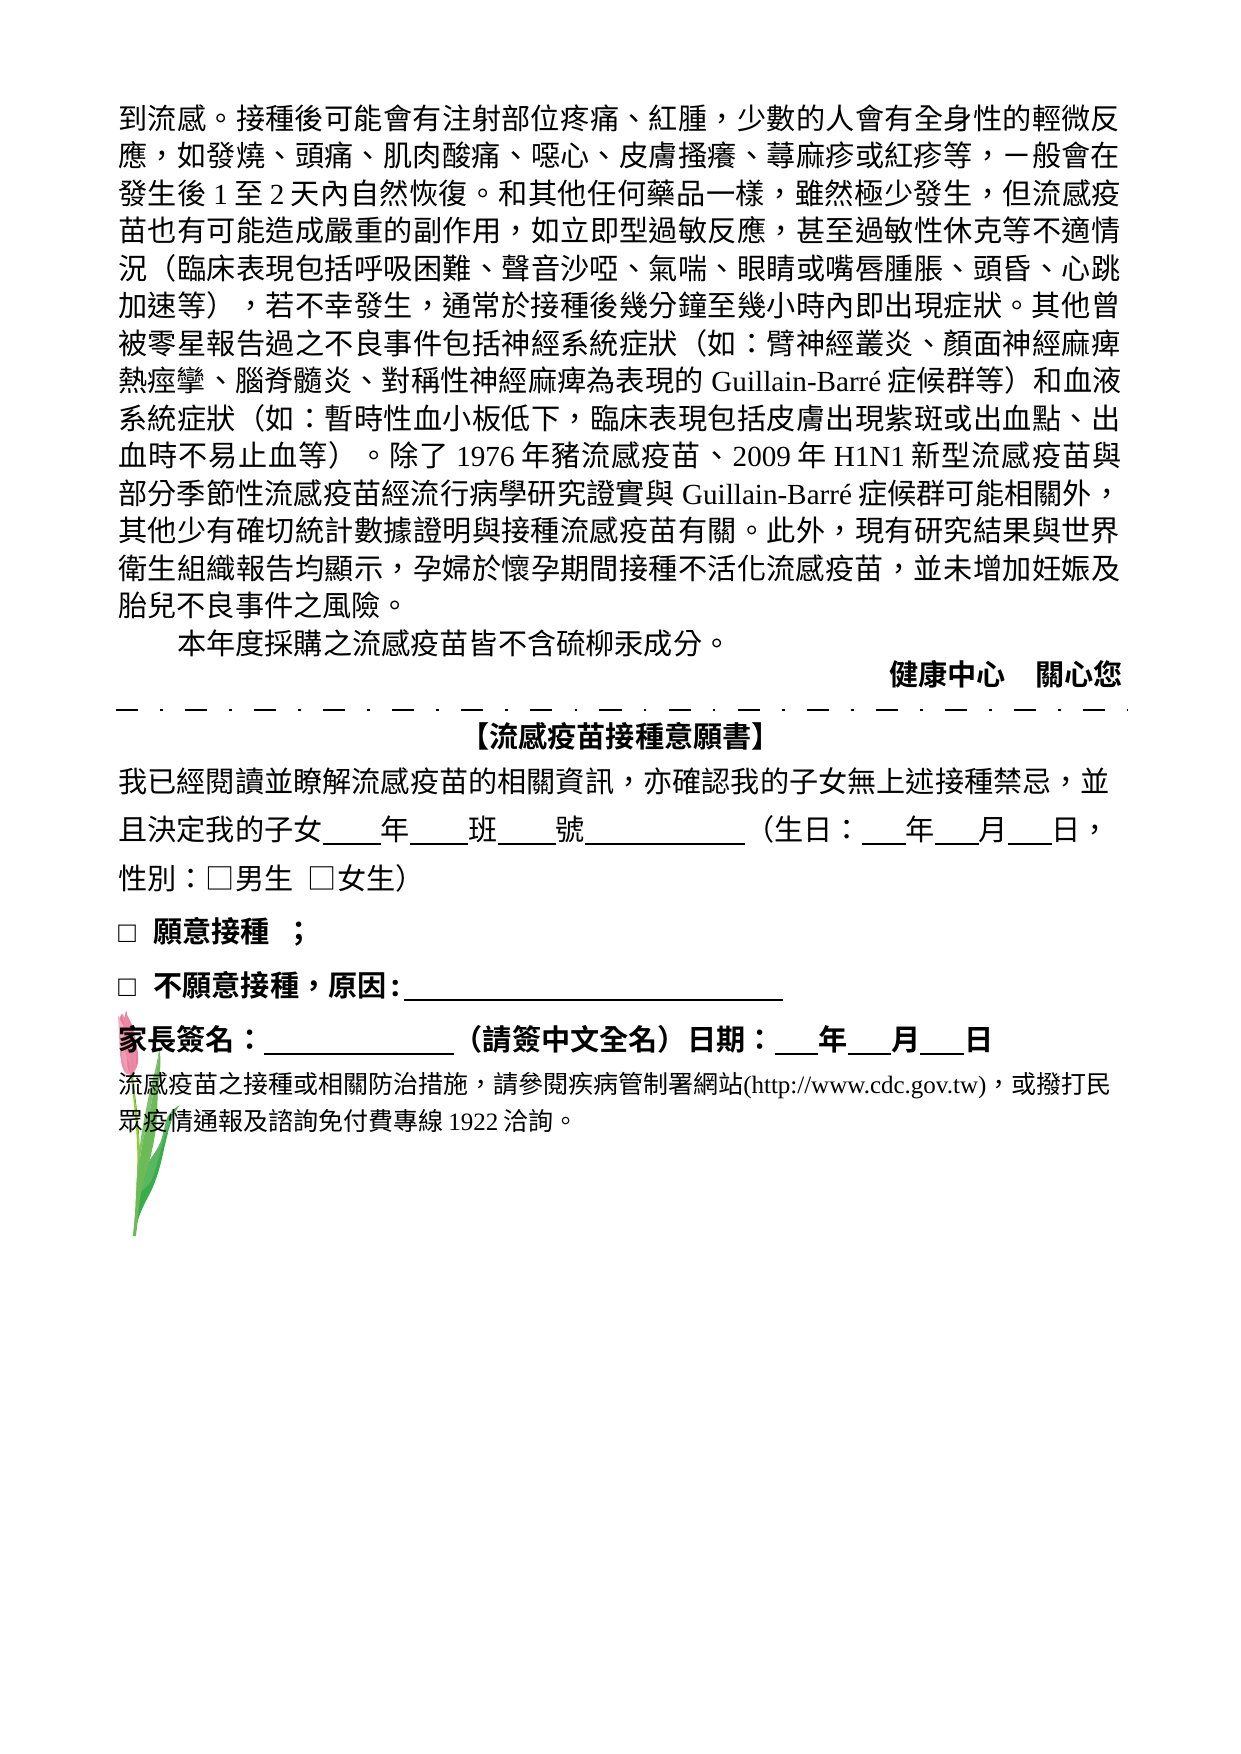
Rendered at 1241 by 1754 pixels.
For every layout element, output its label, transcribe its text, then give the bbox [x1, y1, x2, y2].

text 本年度採購之流感疫苗皆不含硫柳汞成分。 [118, 624, 1122, 662]
text □ 不願意接種，原因: [118, 963, 1122, 1005]
text 我已經閱讀並瞭解流感疫苗的相關資訊，亦確認我的子女無上述接種禁忌，並且決定我的子女 年 班 號 （生日： 年 月 日，性別：□男生 □女生） [118, 758, 1122, 898]
text 【流感疫苗接種意願書】 [118, 722, 1122, 753]
text 家長簽名： （請簽中文全名）日期： 年 月 日 [129, 1016, 1122, 1059]
text □ 願意接種 ； [118, 909, 1122, 951]
text 流感疫苗是由死病毒製成的不活化疫苗，因此不會因為接種流感疫苗而得到流感。接種後可能會有注射部位疼痛、紅腫，少數的人會有全身性的輕微反應，如發燒、頭痛、肌肉酸痛、噁心、皮膚搔癢、蕁麻疹或紅疹等，ㄧ般會在發生後1至2天內自然恢復。和其他任何藥品一樣，雖然極少發生，但流感疫苗也有可能造成嚴重的副作用，如立即型過敏反應，甚至過敏性休克等不適情況（臨床表現包括呼吸困難、聲音沙啞、氣喘、眼睛或嘴唇腫脹、頭昏、心跳加速等），若不幸發生，通常於接種後幾分鐘至幾小時內即出現症狀。其他曾被零星報告過之不良事件包括神經系統症狀（如：臂神經叢炎、顏面神經麻痺、熱痙攣、腦脊髓炎、對稱性神經麻痺為表現的Guillain-Barré症候群等）和血液系統症狀（如：暫時性血小板低下，臨床表現包括皮膚出現紫斑或出血點、出血時不易止血等）。除了1976年豬流感疫苗、2009年H1N1新型流感疫苗與部分季節性流感疫苗經流行病學研究證實與Guillain-Barré症候群可能相關外，其他少有確切統計數據證明與接種流感疫苗有關。此外，現有研究結果與世界衛生組織報告均顯示，孕婦於懷孕期間接種不活化流感疫苗，並未增加妊娠及胎兒不良事件之風險。 [118, 99, 1122, 624]
text 流感疫苗之接種或相關防治措施，請參閱疾病管制署網站(http://www.cdc.gov.tw)，或撥打民眾疫情通報及諮詢免付費專線1922洽詢。 [157, 1065, 1122, 1137]
text 健康中心 關心您 [131, 662, 1122, 692]
